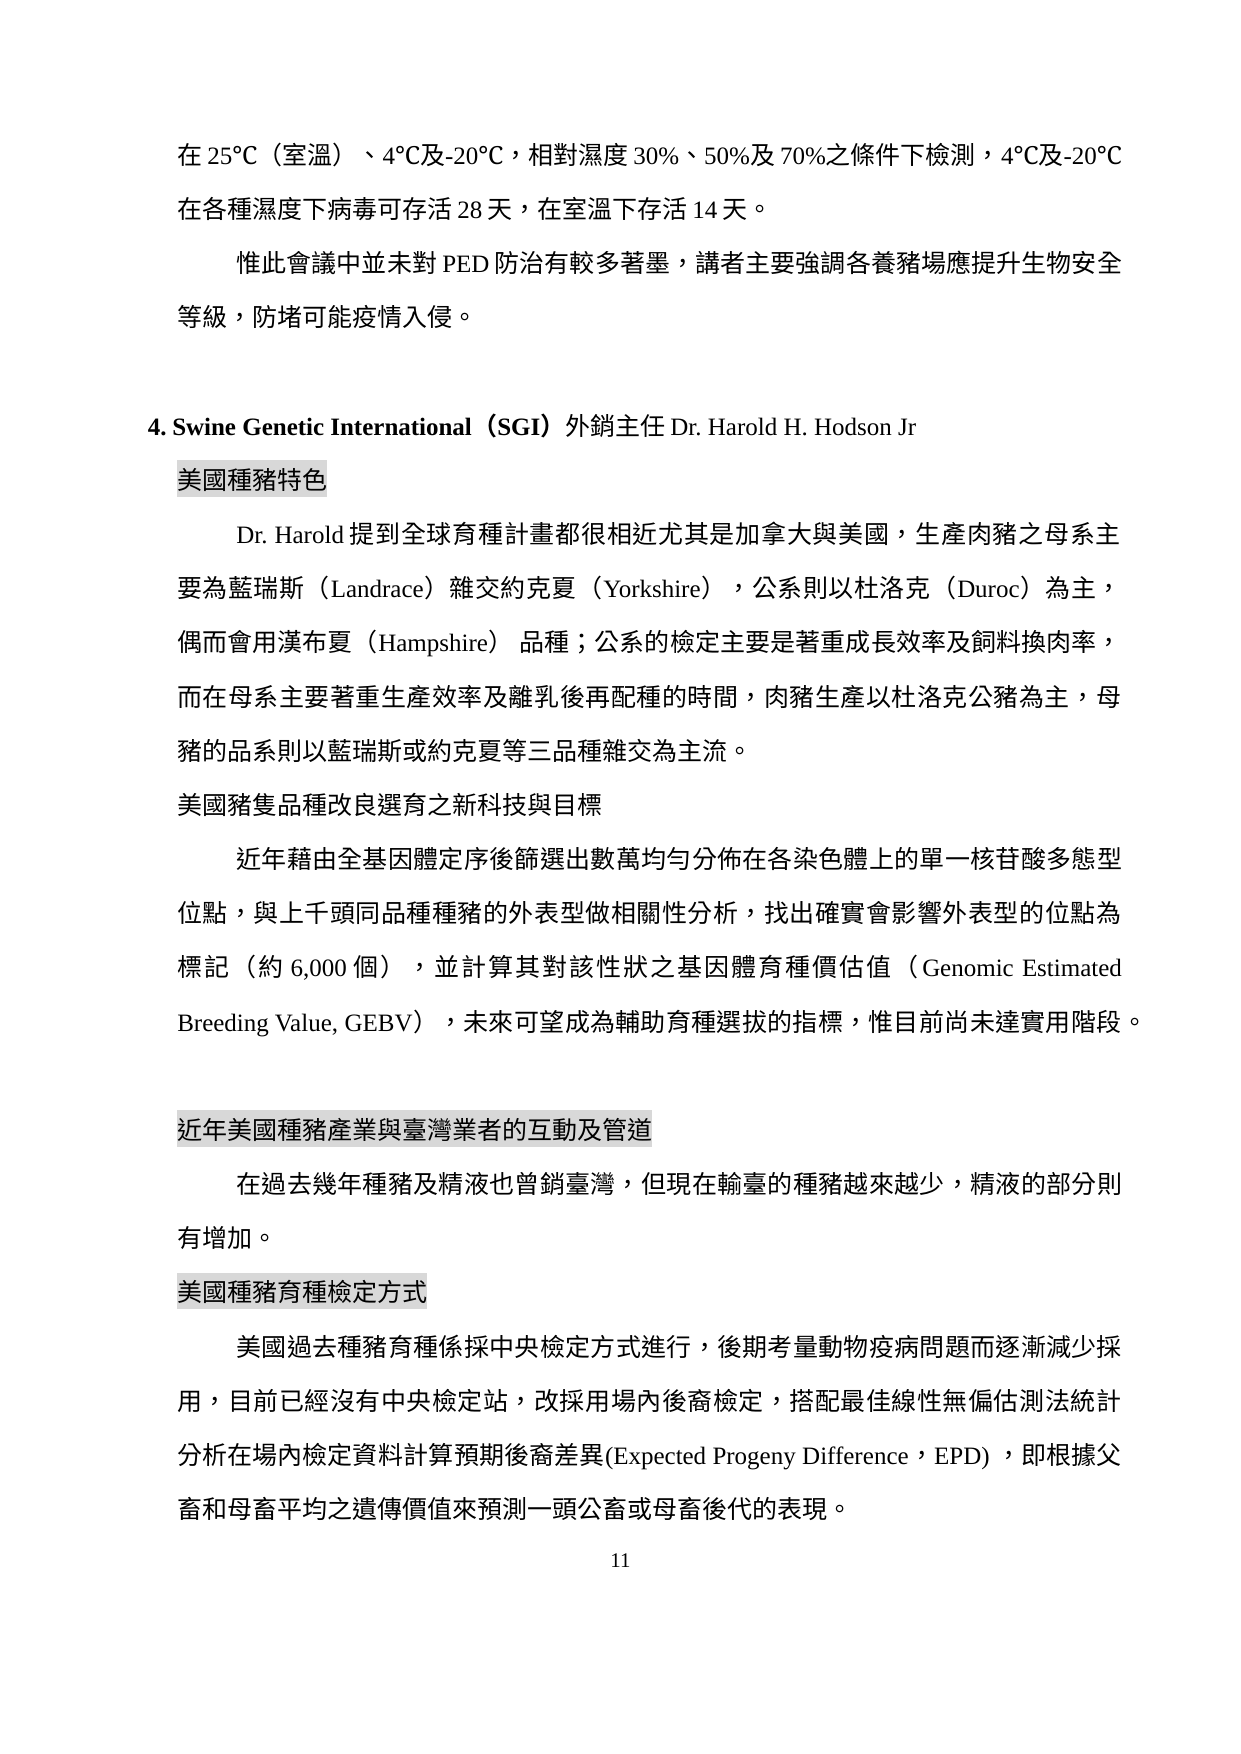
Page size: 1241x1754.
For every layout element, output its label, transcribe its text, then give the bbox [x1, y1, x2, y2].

text 美國豬隻品種改良選育之新科技與目標 [177, 771, 1122, 825]
text Dr. Harold提到全球育種計畫都很相近尤其是加拿大與美國，生產肉豬之母系主要為藍瑞斯（Landrace）雜交約克夏（Yorkshire），公系則以杜洛克（Duroc）為主，偶而會用漢布夏（Hampshire） 品種；公系的檢定主要是著重成長效率及飼料換肉率，而在母系主要著重生產效率及離乳後再配種的時間，肉豬生產以杜洛克公豬為主，母豬的品系則以藍瑞斯或約克夏等三品種雜交為主流。 [177, 500, 1122, 771]
text 美國種豬育種檢定方式 [177, 1258, 1122, 1313]
text 近年美國種豬產業與臺灣業者的互動及管道 [177, 1096, 1122, 1150]
text 在25℃（室溫）、4℃及-20℃，相對濕度30%、50%及70%之條件下檢測，4℃及-20℃在各種濕度下病毒可存活28天，在室溫下存活14天。 [177, 121, 1122, 229]
text 在過去幾年種豬及精液也曾銷臺灣，但現在輸臺的種豬越來越少，精液的部分則有增加。 [177, 1150, 1122, 1258]
text 美國過去種豬育種係採中央檢定方式進行，後期考量動物疫病問題而逐漸減少採用，目前已經沒有中央檢定站，改採用場內後裔檢定，搭配最佳線性無偏估測法統計分析在場內檢定資料計算預期後裔差異(Expected Progeny Difference，EPD) ，即根據父畜和母畜平均之遺傳價值來預測一頭公畜或母畜後代的表現。 [177, 1313, 1122, 1529]
text 美國種豬特色 [177, 446, 1122, 500]
list Swine Genetic International（SGI）外銷主任Dr. Harold H. Hodson Jr [148, 392, 1122, 446]
text 惟此會議中並未對PED防治有較多著墨，講者主要強調各養豬場應提升生物安全等級，防堵可能疫情入侵。 [177, 229, 1122, 338]
text 近年藉由全基因體定序後篩選出數萬均勻分佈在各染色體上的單一核苷酸多態型位點，與上千頭同品種種豬的外表型做相關性分析，找出確實會影響外表型的位點為標記（約6,000個），並計算其對該性狀之基因體育種價估值（Genomic Estimated Breeding Value, GEBV），未來可望成為輔助育種選拔的指標，惟目前尚未達實用階段。 [177, 825, 1122, 1096]
